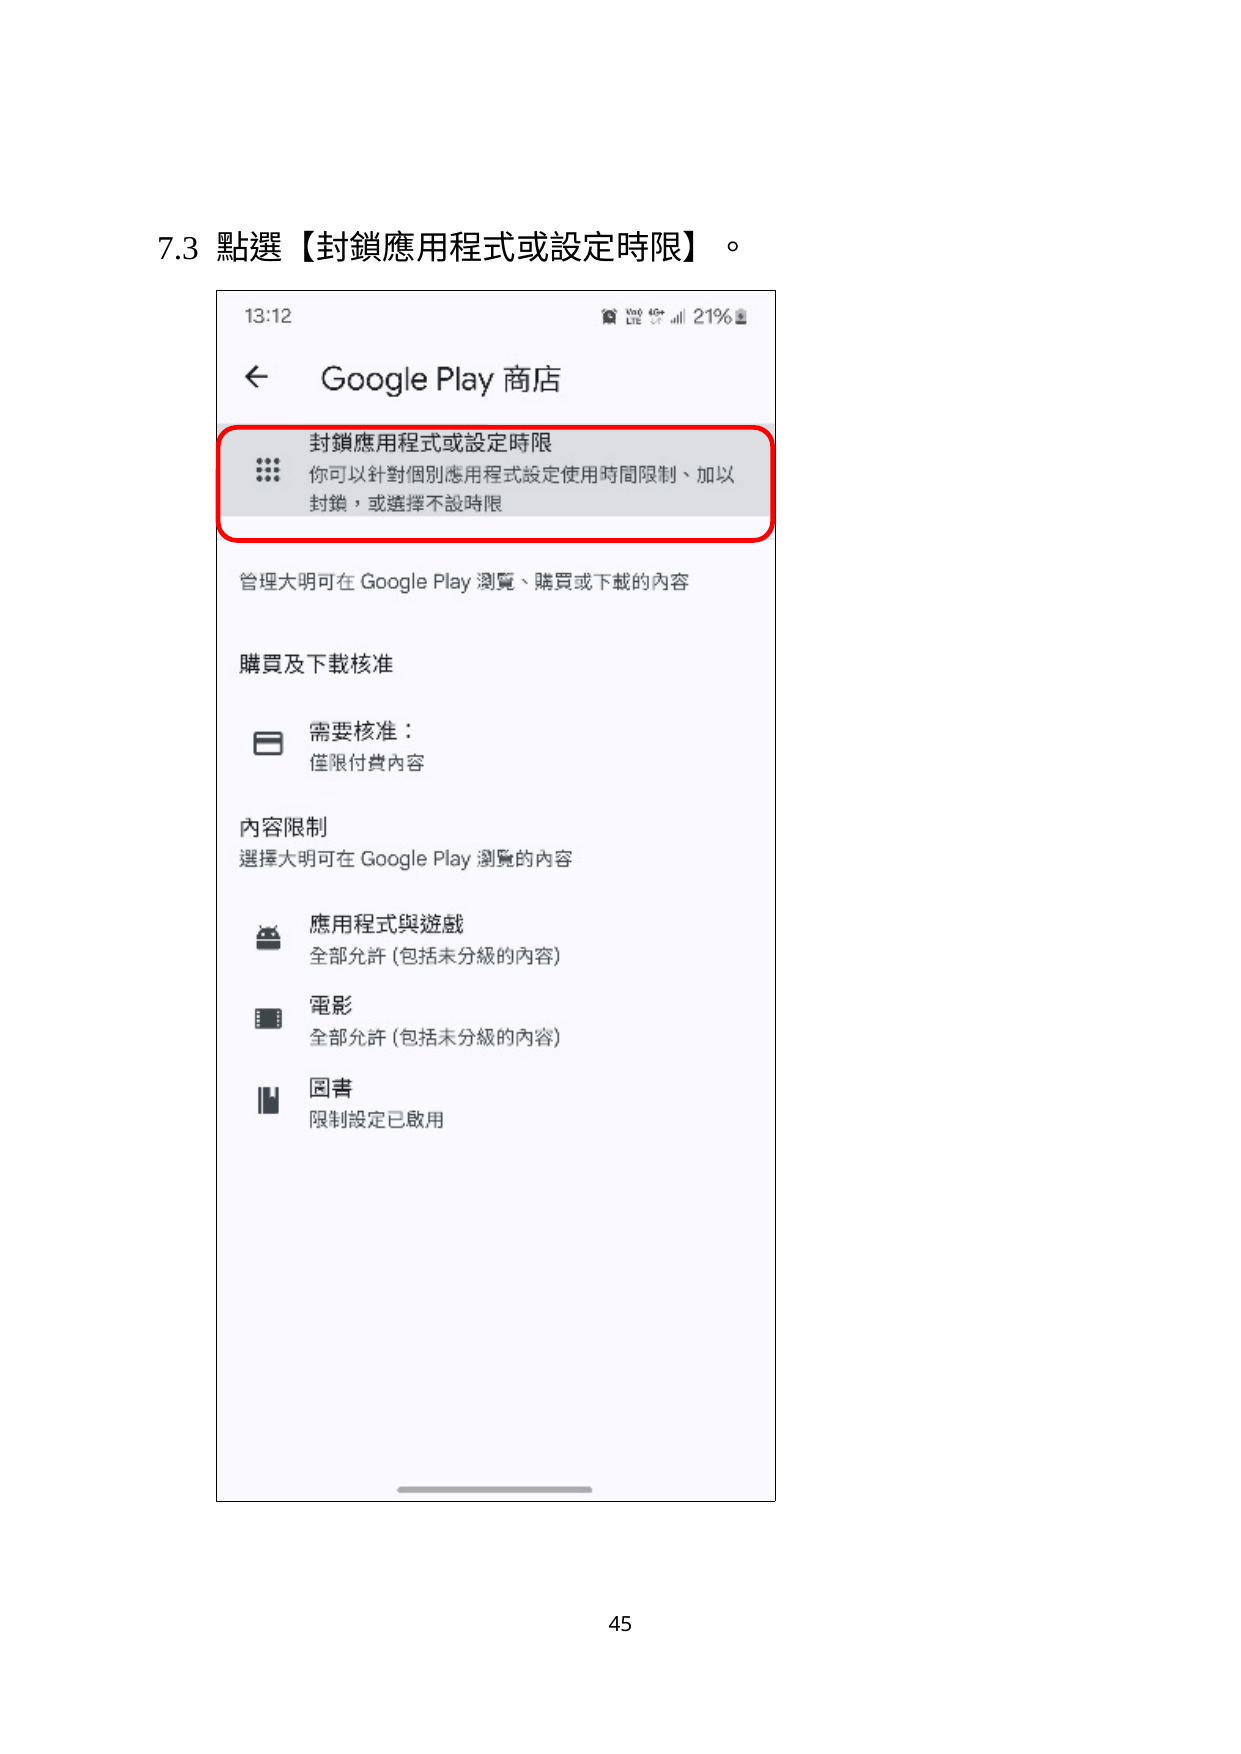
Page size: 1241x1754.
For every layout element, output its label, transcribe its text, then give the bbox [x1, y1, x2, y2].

picture [217, 291, 775, 440]
list 點選【封鎖應用程式或設定時限】。 [157, 208, 1128, 283]
picture [217, 528, 775, 1501]
picture [221, 430, 770, 538]
